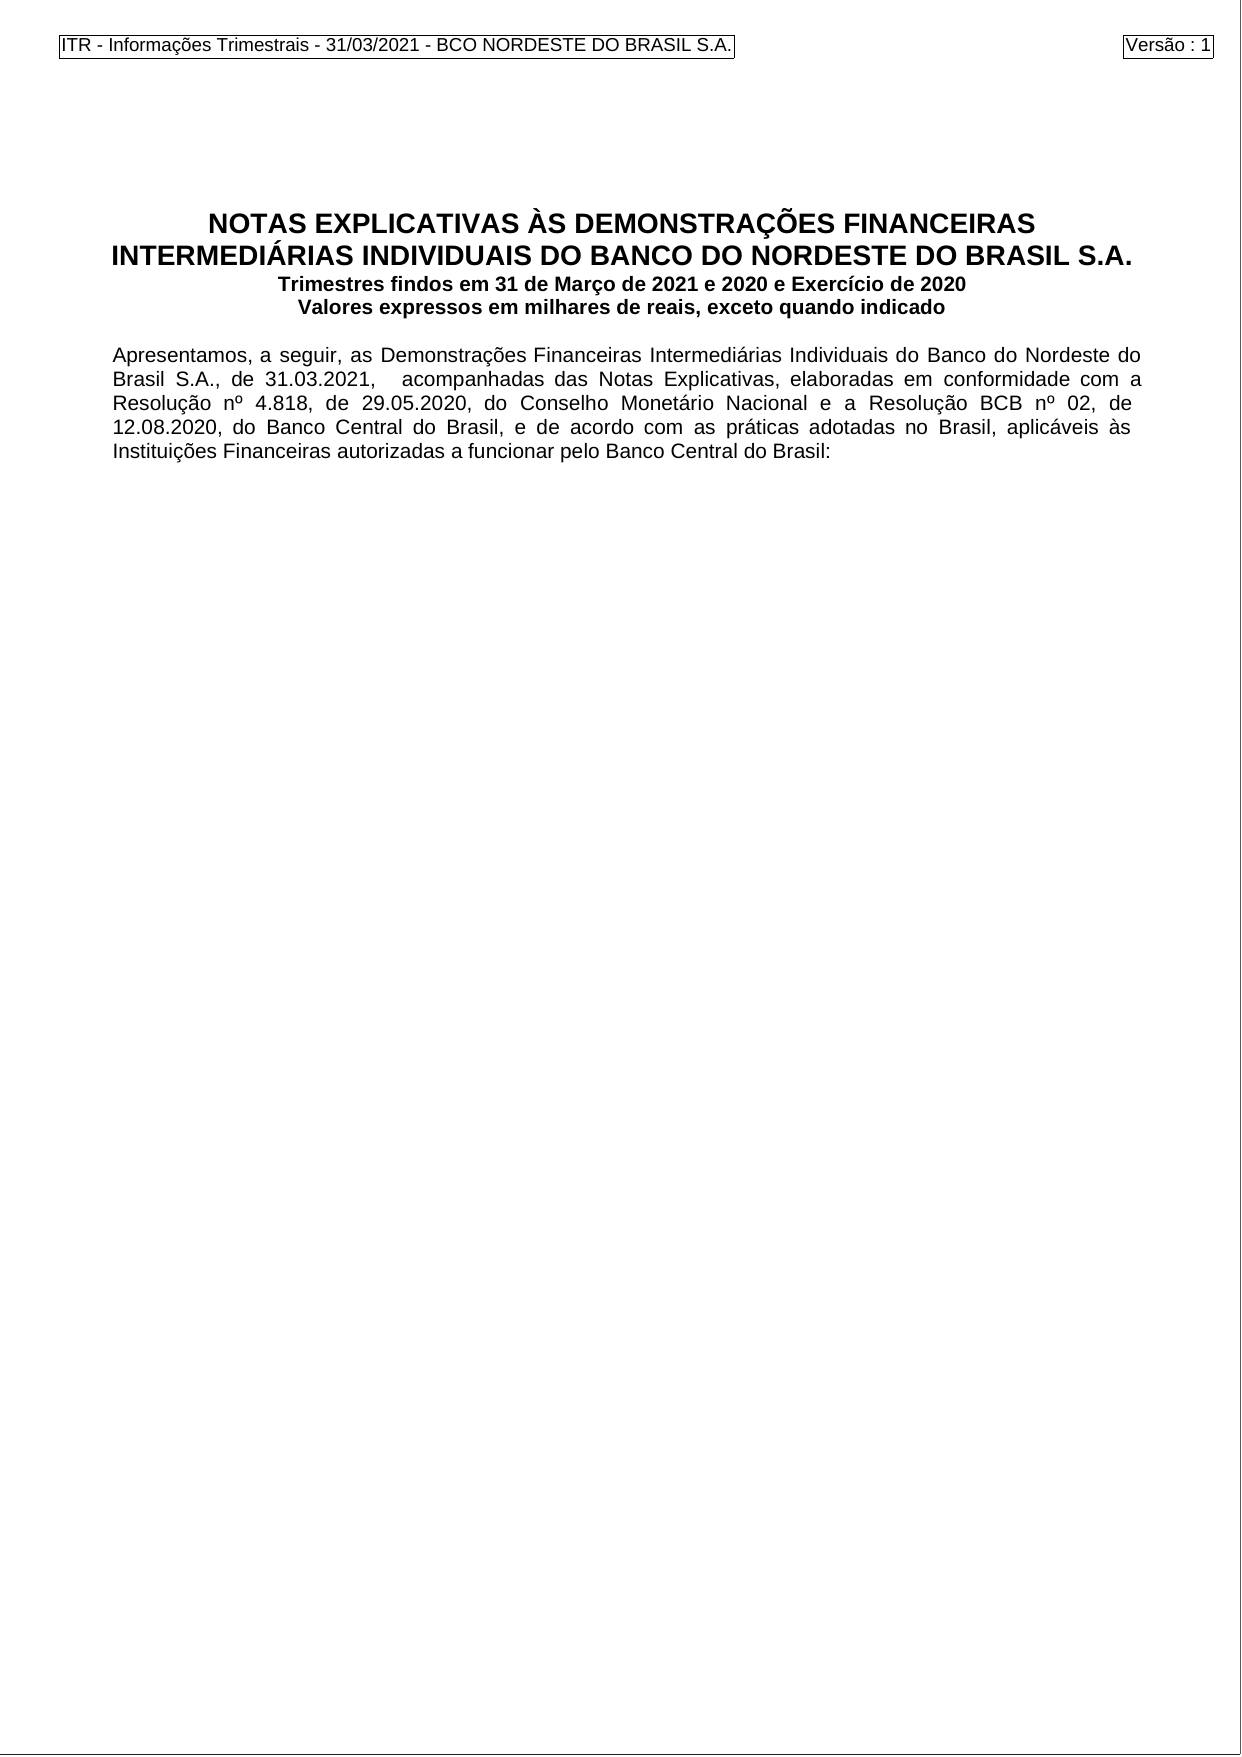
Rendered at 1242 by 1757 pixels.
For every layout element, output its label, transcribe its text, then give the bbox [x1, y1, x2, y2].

text Apresentamos, a seguir, as Demonstrações Financeiras Intermediárias Individuais do Banco do Nordeste do Brasil S.A., de 31.03.2021, acompanhadas das Notas Explicativas, elaboradas em conformidade com a Resolução nº 4.818, de 29.05.2020, do Conselho Monetário Nacional e a Resolução BCB nº 02, de [112, 343, 1141, 415]
text NOTAS EXPLICATIVAS ÀS DEMONSTRAÇÕES FINANCEIRAS INTERMEDIÁRIAS INDIVIDUAIS DO BANCO DO NORDESTE DO BRASIL S.A. Trimestres findos em 31 de Março de 2021 e 2020 e Exercício de 2020 [107, 207, 1136, 295]
text Instituições Financeiras autorizadas a funcionar pelo Banco Central do Brasil: [112, 439, 834, 463]
text 12.08.2020, do Banco Central do Brasil, e de acordo com as práticas adotadas no Brasil, aplicáveis às [112, 415, 1140, 439]
text Valores expressos em milhares de reais, exceto quando indicado [293, 295, 949, 319]
